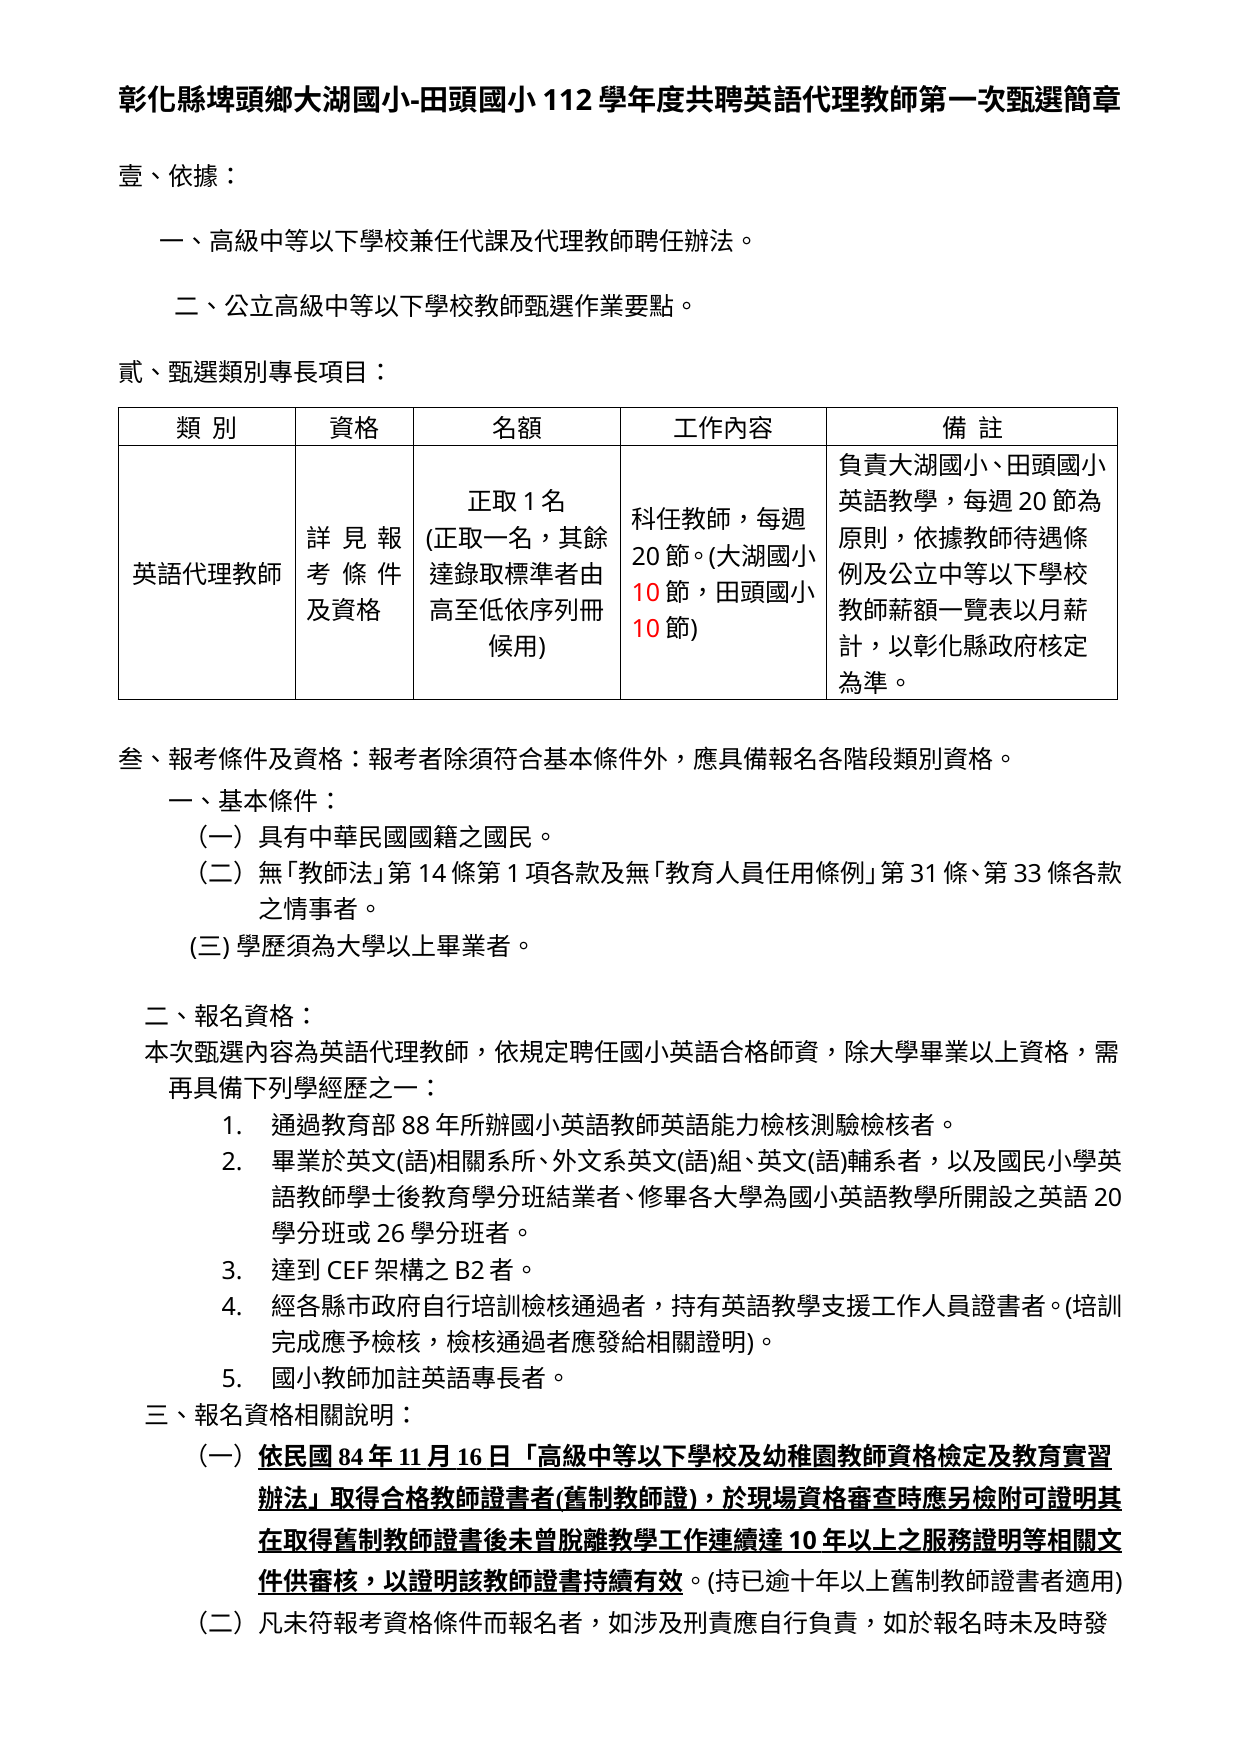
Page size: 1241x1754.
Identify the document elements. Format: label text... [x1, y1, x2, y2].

table_cell 科任教師，每週20節。(大湖國小10節，田頭國小10節) [621, 446, 826, 699]
table_cell 詳見報考條件及資格 [296, 446, 413, 699]
text （一）依民國84年11月16日「高級中等以下學校及幼稚園教師資格檢定及教育實習辦法」取得合格教師證書者(舊制教師證)，於現場資格審查時應另檢附可證明其在取得舊制教師證書後未曾脫離教學工作連續達10年以上之服務證明等相關文件供審核，以證明該教師證書持續有效。(持已逾十年以上舊制教師證書者適用)。 [183, 1437, 1122, 1598]
text 壹、依據： [118, 156, 1122, 192]
text 貳、甄選類別專長項目： [118, 352, 1122, 388]
text （一）具有中華民國國籍之國民。 [183, 817, 1122, 854]
text 二、報名資格： [118, 996, 1122, 1033]
table_cell 正取1名 (正取一名，其餘達錄取標準者由高至低依序列冊候用) [414, 446, 620, 699]
text 一、高級中等以下學校兼任代課及代理教師聘任辦法。 [133, 221, 1122, 258]
list 經各縣市政府自行培訓檢核通過者，持有英語教學支援工作人員證書者。(培訓完成應予檢核，檢核通過者應發給相關證明)。 [221, 1286, 1122, 1359]
list 國小教師加註英語專長者。 [221, 1359, 1122, 1395]
table_header 工作內容 [621, 408, 826, 444]
list 達到CEF架構之B2者。 [221, 1250, 1122, 1286]
text （二）凡未符報考資格條件而報名者，如涉及刑責應自行負責，如於報名時未及時發 [183, 1603, 1122, 1640]
table_header 名額 [414, 408, 620, 444]
text 本次甄選內容為英語代理教師，依規定聘任國小英語合格師資，除大學畢業以上資格，需再具備下列學經歷之一： [118, 1033, 1122, 1105]
table_cell 負責大湖國小、田頭國小英語教學，每週20節為原則，依據教師待遇條例及公立中等以下學校教師薪額一覽表以月薪計，以彰化縣政府核定為準。 [827, 446, 838, 699]
text 二、公立高級中等以下學校教師甄選作業要點。 [131, 287, 1122, 323]
list 通過教育部88年所辦國小英語教師英語能力檢核測驗檢核者。 [221, 1105, 1122, 1141]
text （二）無「教師法」第14條第1項各款及無「教育人員任用條例」第31條、第33條各款之情事者。 [183, 854, 1122, 926]
table_header 資格 [296, 408, 413, 444]
table_header 備 註 [827, 408, 1117, 444]
text 叁、報考條件及資格：報考者除須符合基本條件外，應具備報名各階段類別資格。 [118, 739, 1122, 776]
table_cell 英語代理教師 [119, 446, 295, 699]
list 畢業於英文(語)相關系所、外文系英文(語)組、英文(語)輔系者，以及國民小學英語教師學士後教育學分班結業者、修畢各大學為國小英語教學所開設之英語20學分班或26學分班者。 [221, 1141, 1122, 1250]
table_cell 負責大湖國小、田頭國小英語教學，每週20節為原則，依據教師待遇條例及公立中等以下學校教師薪額一覽表以月薪計，以彰化縣政府核定為準。 [1107, 446, 1117, 699]
table_header 類 別 [119, 408, 295, 444]
text 三、報名資格相關說明： [118, 1395, 1122, 1431]
text 彰化縣埤頭鄉大湖國小-田頭國小112學年度共聘英語代理教師第一次甄選簡章 [118, 77, 1122, 118]
text 一、基本條件： [168, 781, 1122, 817]
text (三) 學歷須為大學以上畢業者。 [183, 926, 1122, 962]
